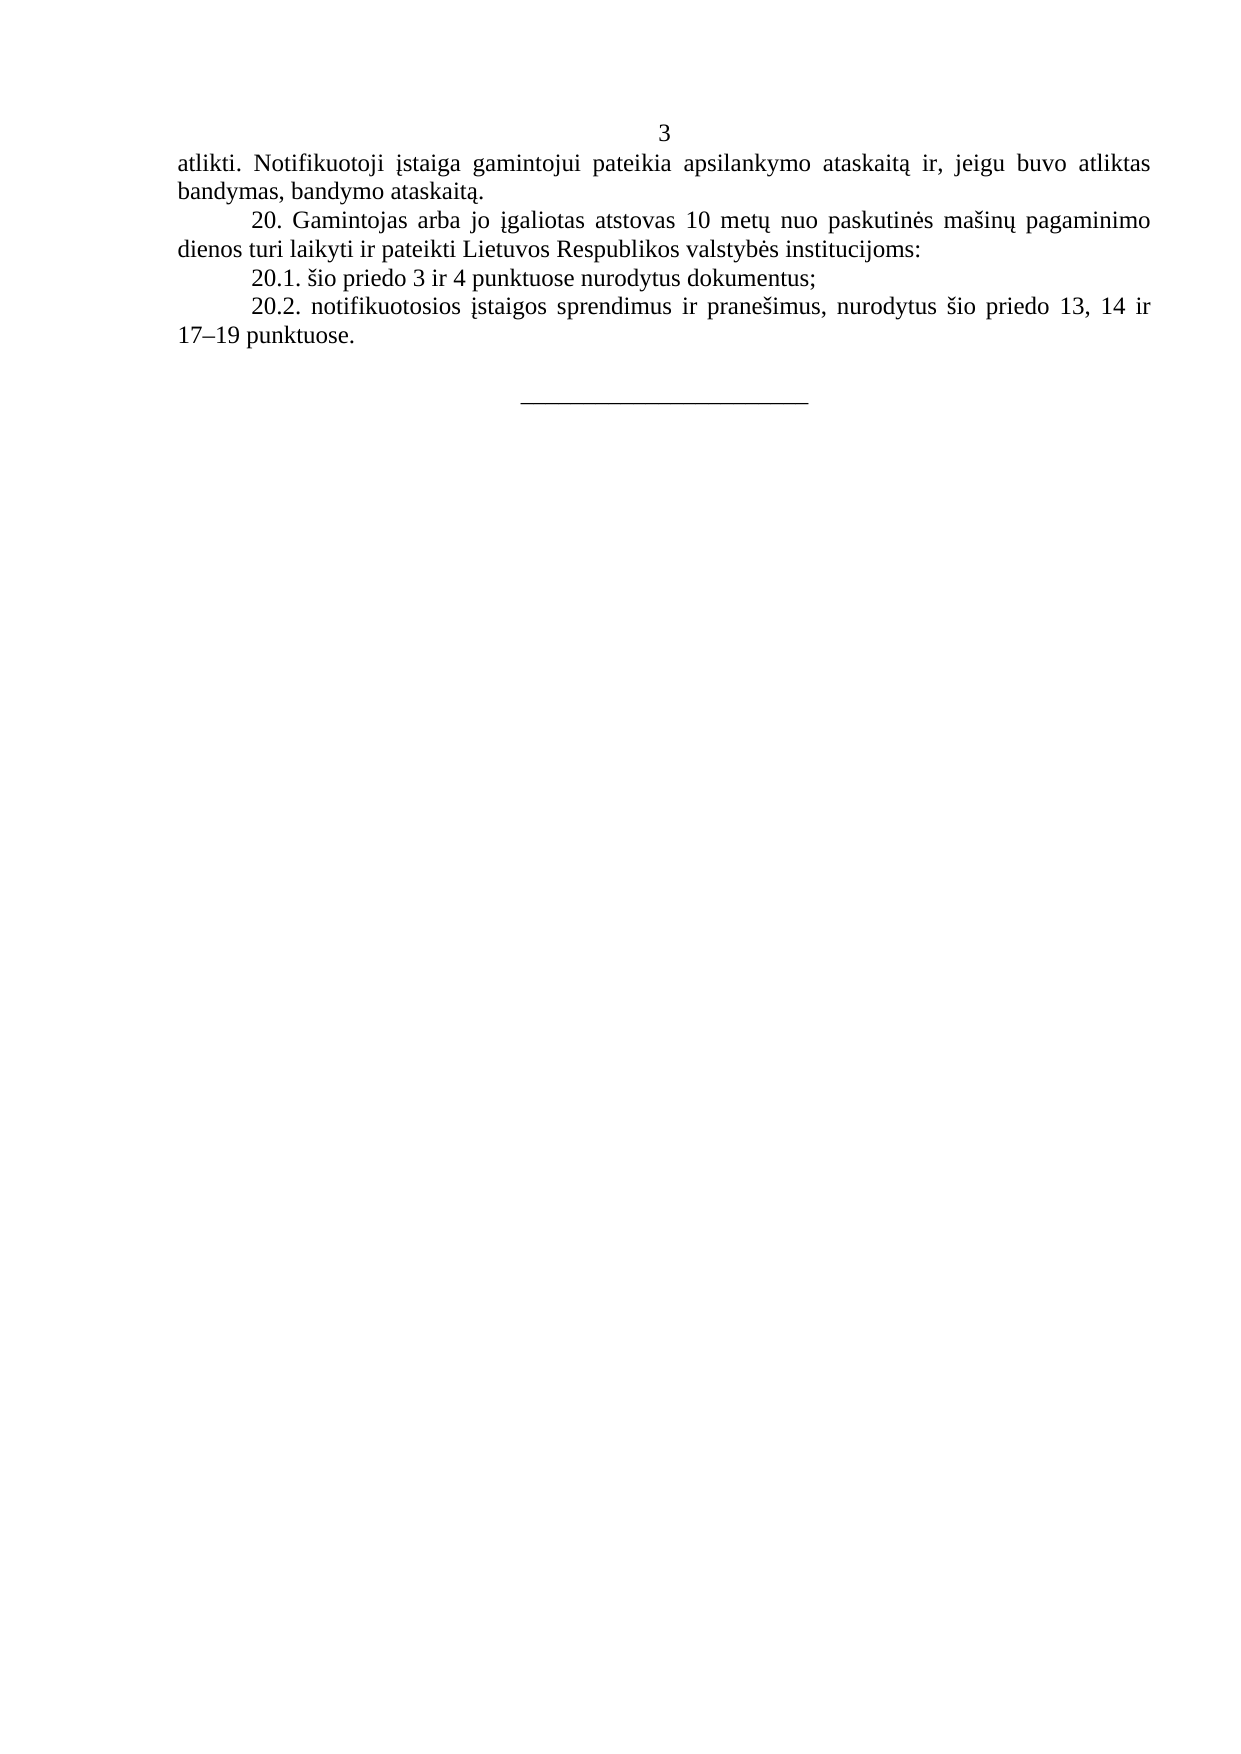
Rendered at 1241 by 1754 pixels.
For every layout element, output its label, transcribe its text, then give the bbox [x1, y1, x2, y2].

text atlikti. Notifikuotoji įstaiga gamintojui pateikia apsilankymo ataskaitą ir, jeigu buvo atliktas bandymas, bandymo ataskaitą. [177, 148, 1152, 205]
text 20.2. notifikuotosios įstaigos sprendimus ir pranešimus, nurodytus šio priedo 13, 14 ir 17–19 punktuose. [177, 291, 1152, 349]
text 20.1. šio priedo 3 ir 4 punktuose nurodytus dokumentus; [177, 263, 1152, 291]
text _______________________ [177, 378, 1152, 406]
text 20. Gamintojas arba jo įgaliotas atstovas 10 metų nuo paskutinės mašinų pagaminimo dienos turi laikyti ir pateikti Lietuvos Respublikos valstybės institucijoms: [177, 205, 1152, 263]
